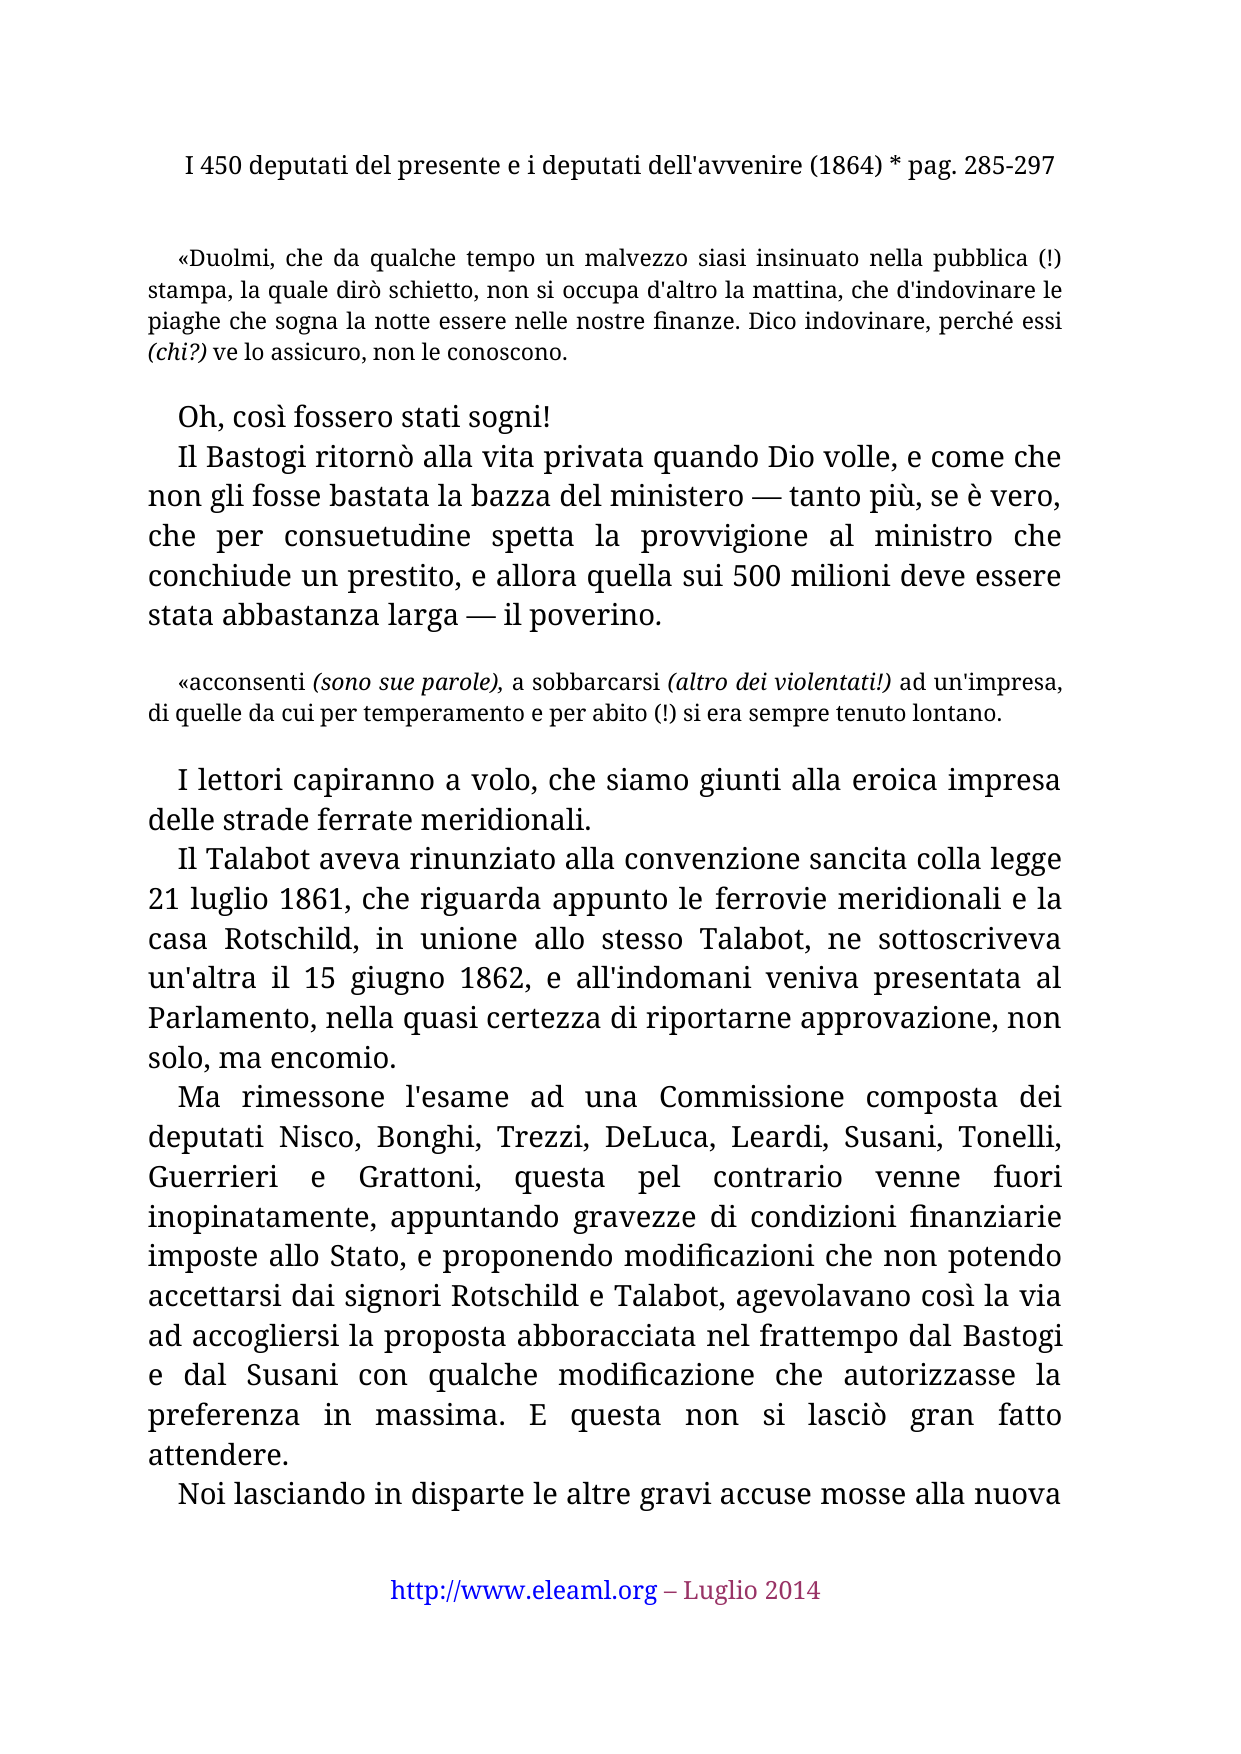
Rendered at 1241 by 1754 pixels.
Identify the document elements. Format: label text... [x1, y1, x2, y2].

text «acconsenti (sono sue parole), a sobbarcarsi (altro dei violentati!) ad un'impresa, di quelle da cui per temperamento e per abito (!) si era sempre tenuto lontano. [148, 666, 1063, 728]
text Ma rimessone l'esame ad una Commissione composta dei deputati Nisco, Bonghi, Trezzi, DeLuca, Leardi, Susani, Tonelli, Guerrieri e Grattoni, questa pel contrario venne fuori inopinatamente, appuntando gravezze di condizioni finanziarie imposte allo Stato, e proponendo modificazioni che non potendo accettarsi dai signori Rotschild e Talabot, agevolavano così la via ad accogliersi la proposta abboracciata nel frattempo dal Bastogi e dal Susani con qualche modificazione che autorizzasse la preferenza in massima. E questa non si lasciò gran fatto attendere. [148, 1077, 1063, 1474]
text Il Bastogi ritornò alla vita privata quando Dio volle, e come che non gli fosse bastata la bazza del ministero — tanto più, se è vero, che per consuetudine spetta la provvigione al ministro che conchiude un prestito, e allora quella sui 500 milioni deve essere stata abbastanza larga — il poverino. [148, 436, 1063, 634]
text Il Talabot aveva rinunziato alla convenzione sancita colla legge 21 luglio 1861, che riguarda appunto le ferrovie meridionali e la casa Rotschild, in unione allo stesso Talabot, ne sottoscriveva un'altra il 15 giugno 1862, e all'indomani veniva presentata al Parlamento, nella quasi certezza di riportarne approvazione, non solo, ma encomio. [148, 839, 1063, 1077]
text Noi lasciando in disparte le altre gravi accuse mosse alla nuova [148, 1474, 1063, 1513]
text «Duolmi, che da qualche tempo un malvezzo siasi insinuato nella pubblica (!) stampa, la quale dirò schietto, non si occupa d'altro la mattina, che d'indovinare le piaghe che sogna la notte essere nelle nostre finanze. Dico indovinare, perché essi (chi?) ve lo assicuro, non le conoscono. [148, 242, 1063, 367]
text Oh, così fossero stati sogni! [148, 396, 1063, 436]
text I lettori capiranno a volo, che siamo giunti alla eroica impresa delle strade ferrate meridionali. [148, 759, 1063, 839]
